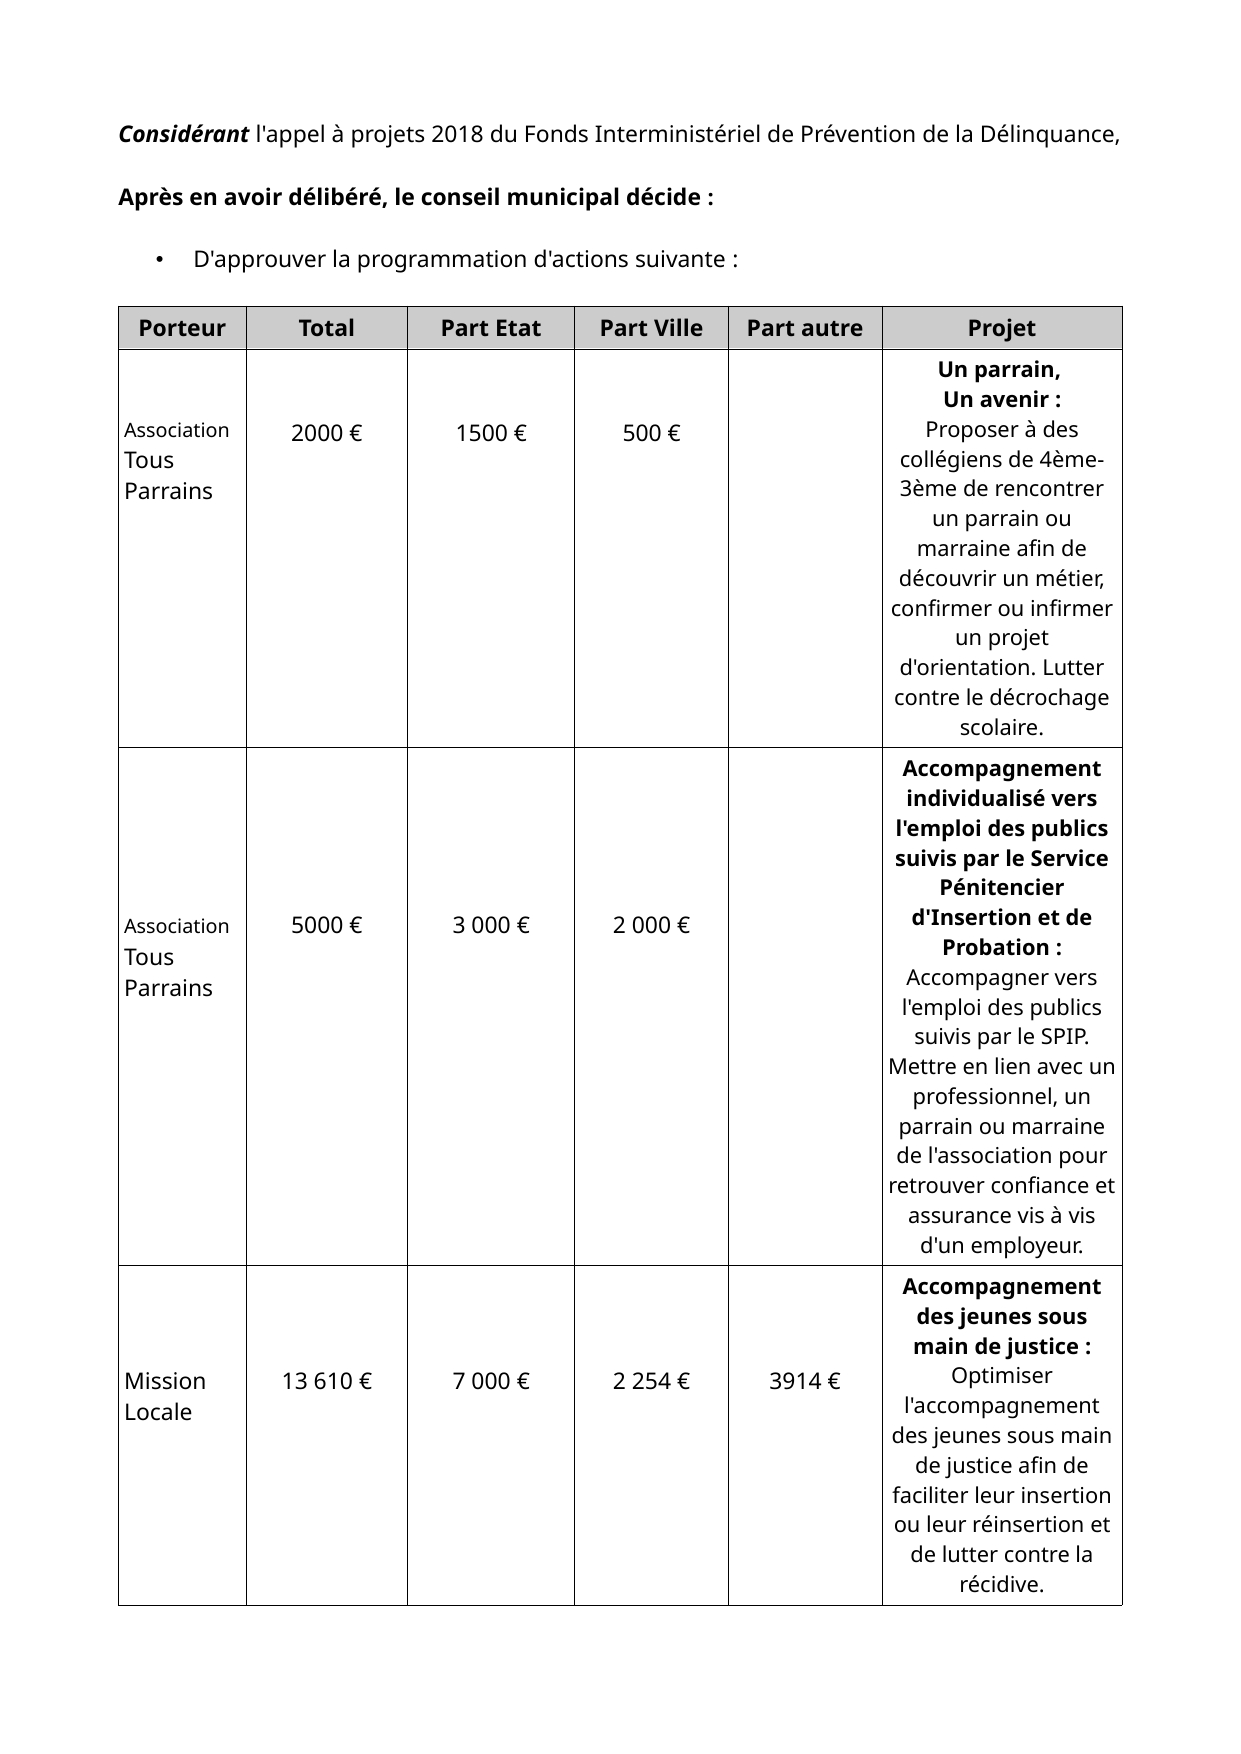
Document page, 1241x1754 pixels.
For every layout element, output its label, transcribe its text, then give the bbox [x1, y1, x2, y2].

table_header Part Etat [408, 307, 574, 348]
table_header Part autre [729, 307, 882, 348]
table_cell Mission Locale [119, 1266, 246, 1604]
table_cell 7 000 € [408, 1266, 574, 1604]
table_cell Association Tous Parrains [119, 748, 246, 1265]
text Considérant l'appel à projets 2018 du Fonds Interministériel de Prévention de la Délinquance, [118, 118, 1122, 149]
table_cell [729, 350, 882, 747]
table_cell 13 610 € [247, 1266, 407, 1604]
table_cell Accompagnement individualisé vers l'emploi des publics suivis par le Service Pénitencier d'Insertion et de Probation : Accompagner vers l'emploi des publics suivis par le SPIP. Mettre en lien avec un professionnel, un parrain ou marraine de l'association pour retrouver confiance et assurance vis à vis d'un employeur. [883, 748, 1122, 1265]
text Après en avoir délibéré, le conseil municipal décide : [118, 181, 1122, 212]
table_cell 500 € [575, 350, 728, 747]
table_header Projet [883, 307, 1122, 348]
table_cell 1500 € [408, 350, 574, 747]
table_cell 2 254 € [575, 1266, 728, 1604]
table_cell Accompagnement des jeunes sous main de justice : Optimiser l'accompagnement des jeunes sous main de justice afin de faciliter leur insertion ou leur réinsertion et de lutter contre la récidive. [883, 1266, 1122, 1604]
table_header Part Ville [575, 307, 728, 348]
table_cell 3 000 € [408, 748, 574, 1265]
table_cell 3914 € [729, 1266, 882, 1604]
table_cell 5000 € [247, 748, 407, 1265]
table_header Total [247, 307, 407, 348]
table_cell [729, 748, 882, 1265]
table_cell 2 000 € [575, 748, 728, 1265]
table_cell Un parrain, Un avenir : Proposer à des collégiens de 4ème-3ème de rencontrer un parrain ou marraine afin de découvrir un métier, confirmer ou infirmer un projet d'orientation. Lutter contre le décrochage scolaire. [883, 350, 1122, 747]
table_cell Association Tous Parrains [119, 350, 246, 747]
table_header Porteur [119, 307, 246, 348]
list D'approuver la programmation d'actions suivante : [156, 243, 1122, 274]
table_cell 2000 € [247, 350, 407, 747]
